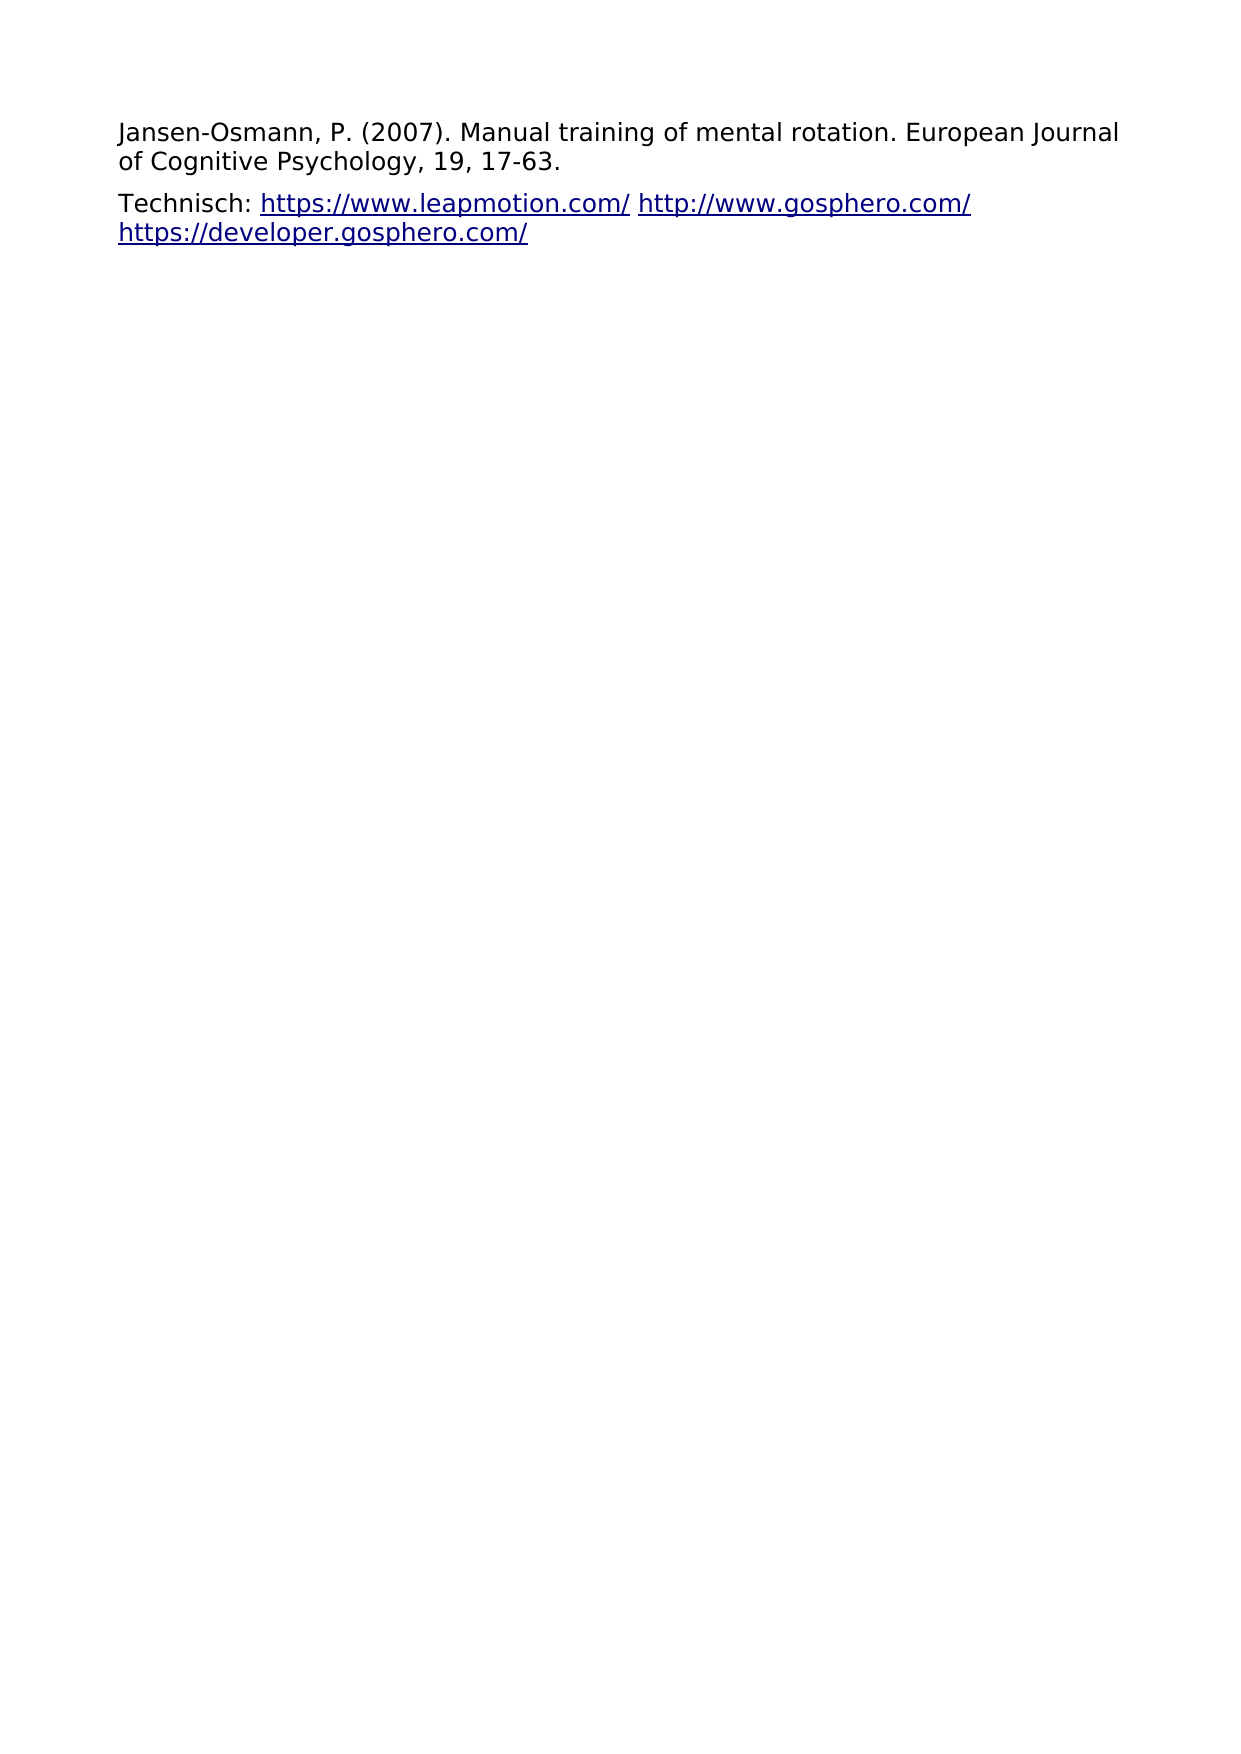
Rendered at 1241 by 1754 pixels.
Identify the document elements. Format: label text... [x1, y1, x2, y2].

text Technisch: https://www.leapmotion.com/ http://www.gosphero.com/ https://developer.gosphero.com/ [118, 189, 1122, 247]
text Jansen-Osmann, P. (2007). Manual training of mental rotation. European Journal of Cognitive Psychology, 19, 17-63. [118, 118, 1122, 176]
